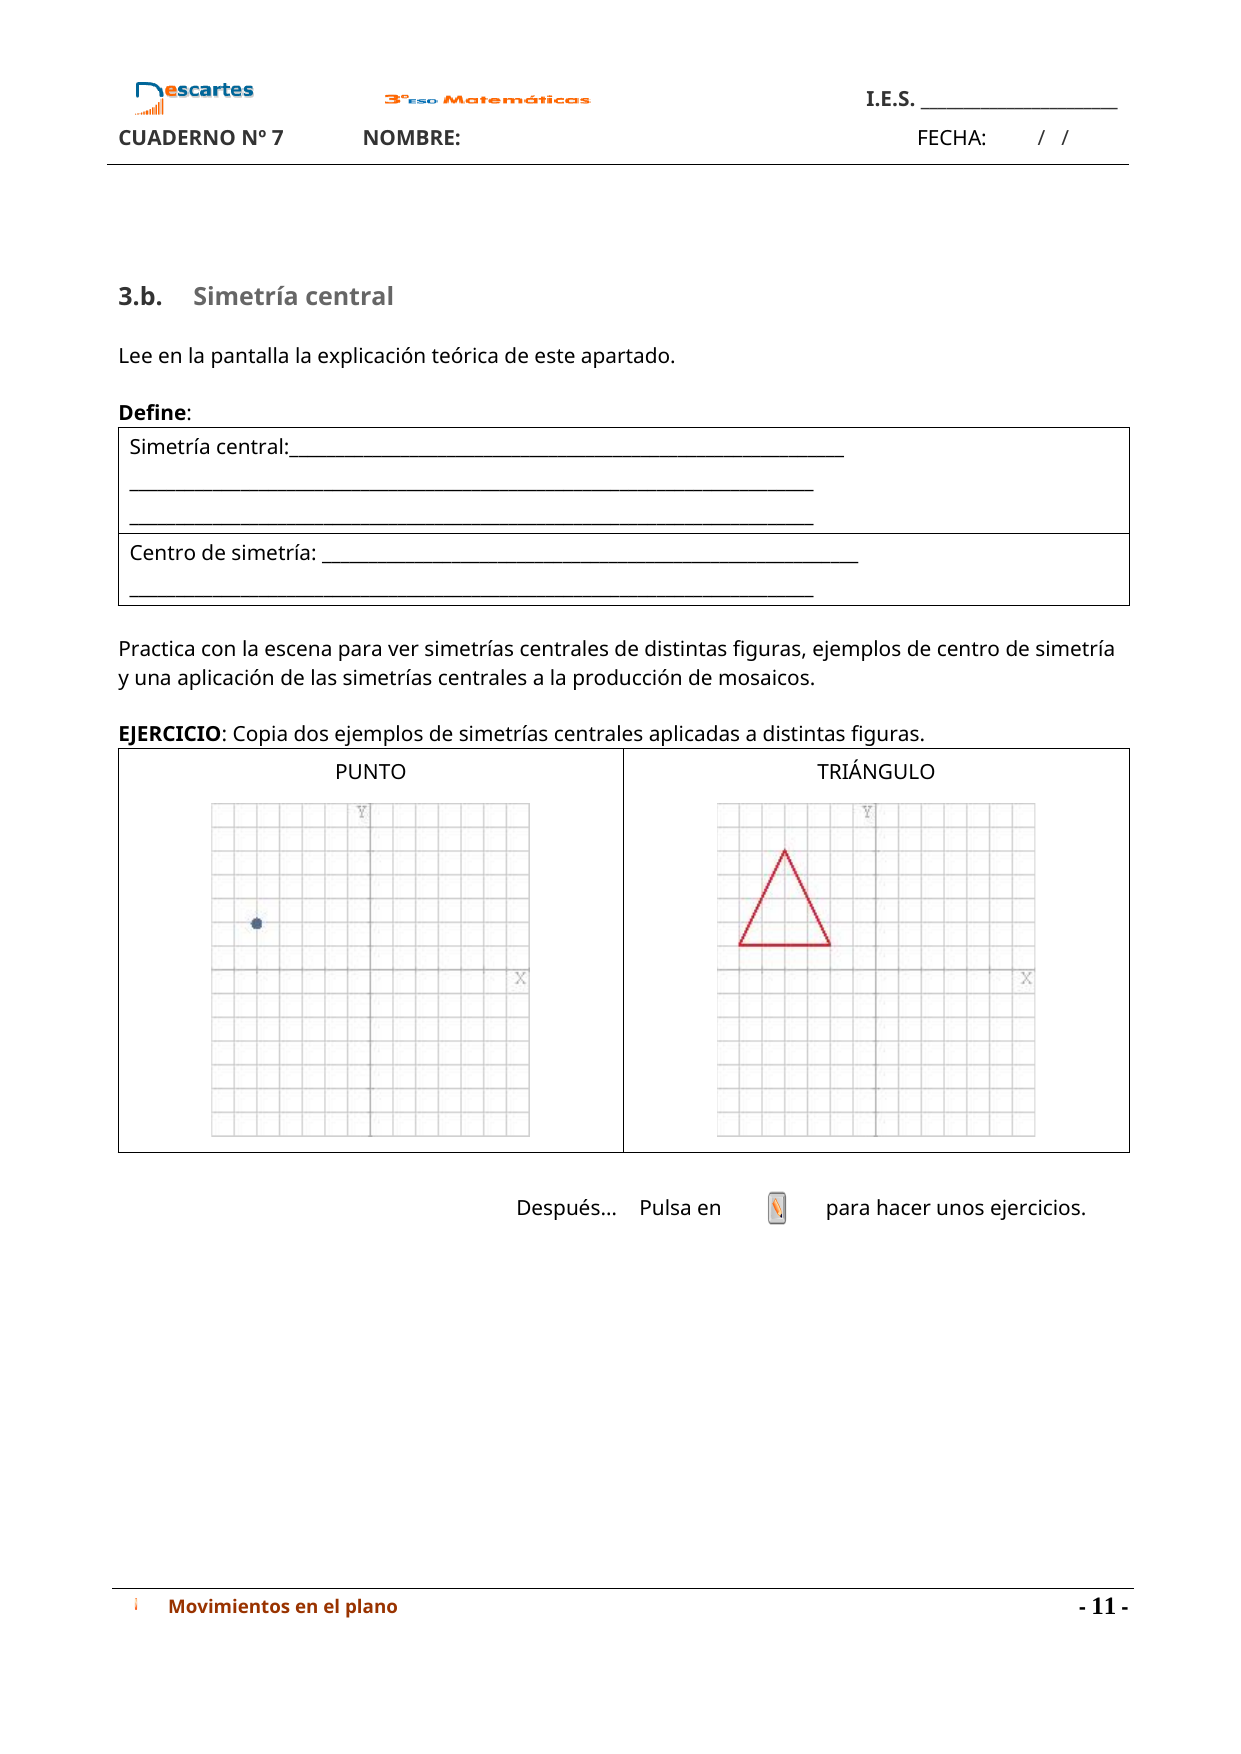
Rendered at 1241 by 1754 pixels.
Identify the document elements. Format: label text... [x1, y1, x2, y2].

table_header Simetría central:____________________________________________________________ __________________________________________________________________________ __________________________________________________________________________ [119, 428, 1129, 533]
table_header [740, 1182, 814, 1234]
picture [134, 82, 257, 115]
table_header TRIÁNGULO [624, 749, 1129, 1152]
text Define: [118, 398, 1122, 427]
table_header Después… [107, 1182, 628, 1234]
picture [211, 803, 530, 1137]
table_header para hacer unos ejercicios. [814, 1182, 1129, 1234]
text Lee en la pantalla la explicación teórica de este apartado. [118, 342, 1122, 370]
picture [767, 1190, 787, 1225]
text Practica con la escena para ver simetrías centrales de distintas figuras, ejemplos de centro de simetría y una aplicación de las simetrías centrales a la producción de mosaicos. [118, 634, 1122, 691]
table_header PUNTO [119, 749, 623, 1152]
text EJERCICIO: Copia dos ejemplos de simetrías centrales aplicadas a distintas figuras. [118, 719, 1122, 748]
table_header Pulsa en [628, 1182, 740, 1234]
picture [717, 803, 1036, 1137]
picture [134, 1597, 138, 1610]
table_cell Centro de simetría: __________________________________________________________ __________________________________________________________________________ [119, 534, 1129, 605]
list Simetría central [118, 279, 1122, 313]
